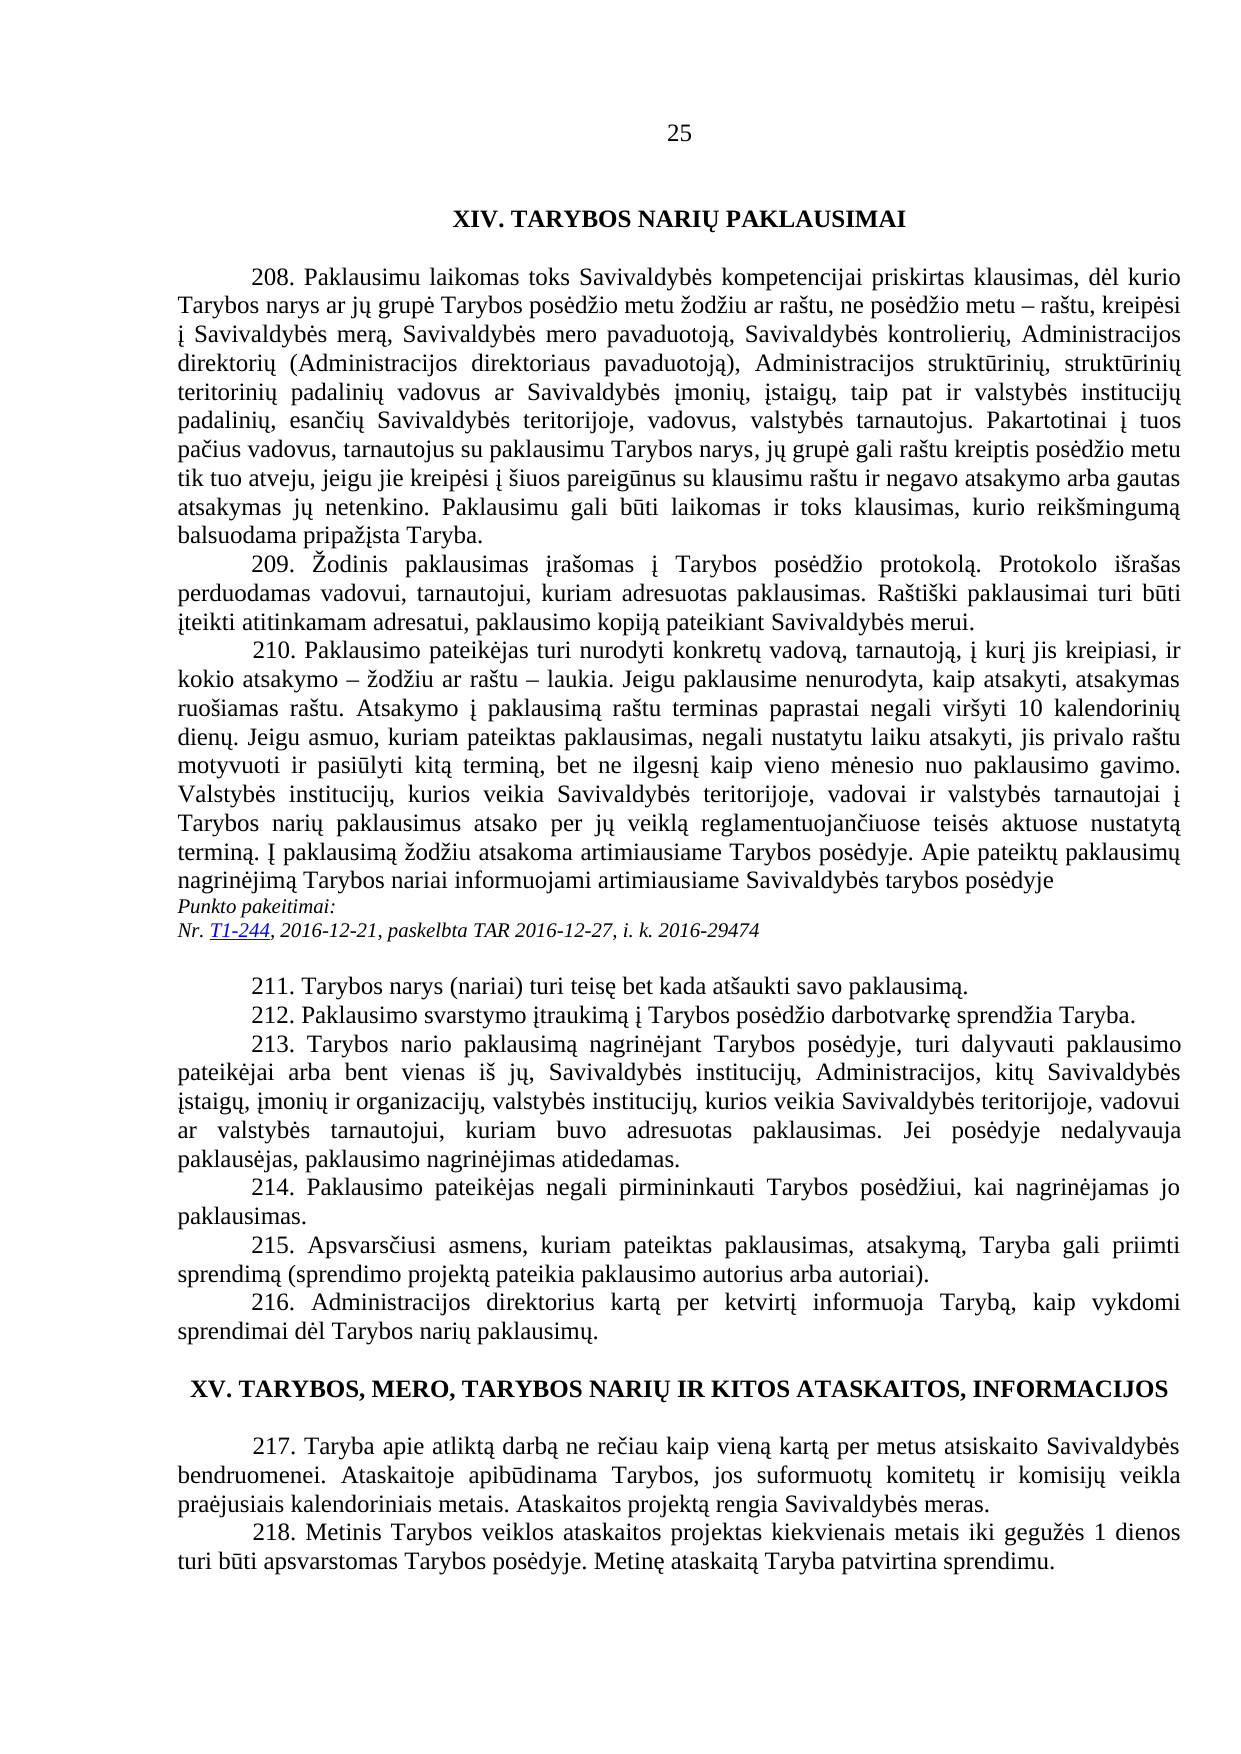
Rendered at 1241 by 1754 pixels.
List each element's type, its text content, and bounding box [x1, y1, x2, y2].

text 218. Metinis Tarybos veiklos ataskaitos projektas kiekvienais metais iki gegužės 1 dienos turi būti apsvarstomas Tarybos posėdyje. Metinę ataskaitą Taryba patvirtina sprendimu. [177, 1517, 1181, 1575]
text 216. Administracijos direktorius kartą per ketvirtį informuoja Tarybą, kaip vykdomi sprendimai dėl Tarybos narių paklausimų. [177, 1287, 1181, 1345]
text XIV. TARYBOS NARIŲ PAKLAUSIMAI [177, 204, 1181, 233]
text 208. Paklausimu laikomas toks Savivaldybės kompetencijai priskirtas klausimas, dėl kurio Tarybos narys ar jų grupė Tarybos posėdžio metu žodžiu ar raštu, ne posėdžio metu – raštu, kreipėsi į Savivaldybės merą, Savivaldybės mero pavaduotoją, Savivaldybės kontrolierių, Administracijos direktorių (Administracijos direktoriaus pavaduotoją), Administracijos struktūrinių, struktūrinių teritorinių padalinių vadovus ar Savivaldybės įmonių, įstaigų, taip pat ir valstybės institucijų padalinių, esančių Savivaldybės teritorijoje, vadovus, valstybės tarnautojus. Pakartotinai į tuos pačius vadovus, tarnautojus su paklausimu Tarybos narys, jų grupė gali raštu kreiptis posėdžio metu tik tuo atveju, jeigu jie kreipėsi į šiuos pareigūnus su klausimu raštu ir negavo atsakymo arba gautas atsakymas jų netenkino. Paklausimu gali būti laikomas ir toks klausimas, kurio reikšmingumą balsuodama pripažįsta Taryba. [177, 262, 1181, 549]
text Nr. T1-244, 2016-12-21, paskelbta TAR 2016-12-27, i. k. 2016-29474 [177, 918, 1181, 942]
text 209. Žodinis paklausimas įrašomas į Tarybos posėdžio protokolą. Protokolo išrašas perduodamas vadovui, tarnautojui, kuriam adresuotas paklausimas. Raštiški paklausimai turi būti įteikti atitinkamam adresatui, paklausimo kopiją pateikiant Savivaldybės merui. [177, 549, 1181, 636]
text 211. Tarybos narys (nariai) turi teisę bet kada atšaukti savo paklausimą. [177, 971, 1181, 1000]
text 212. Paklausimo svarstymo įtraukimą į Tarybos posėdžio darbotvarkę sprendžia Taryba. [177, 1000, 1181, 1029]
text Punkto pakeitimai: [177, 894, 1181, 918]
text 210. Paklausimo pateikėjas turi nurodyti konkretų vadovą, tarnautoją, į kurį jis kreipiasi, ir kokio atsakymo – žodžiu ar raštu – laukia. Jeigu paklausime nenurodyta, kaip atsakyti, atsakymas ruošiamas raštu. Atsakymo į paklausimą raštu terminas paprastai negali viršyti 10 kalendorinių dienų. Jeigu asmuo, kuriam pateiktas paklausimas, negali nustatytu laiku atsakyti, jis privalo raštu motyvuoti ir pasiūlyti kitą terminą, bet ne ilgesnį kaip vieno mėnesio nuo paklausimo gavimo. Valstybės institucijų, kurios veikia Savivaldybės teritorijoje, vadovai ir valstybės tarnautojai į Tarybos narių paklausimus atsako per jų veiklą reglamentuojančiuose teisės aktuose nustatytą terminą. Į paklausimą žodžiu atsakoma artimiausiame Tarybos posėdyje. Apie pateiktų paklausimų nagrinėjimą Tarybos nariai informuojami artimiausiame Savivaldybės tarybos posėdyje [177, 636, 1181, 894]
text XV. TARYBOS, MERO, TARYBOS NARIŲ IR KITOS ATASKAITOS, INFORMACIJOS [177, 1374, 1181, 1402]
text 217. Taryba apie atliktą darbą ne rečiau kaip vieną kartą per metus atsiskaito Savivaldybės bendruomenei. Ataskaitoje apibūdinama Tarybos, jos suformuotų komitetų ir komisijų veikla praėjusiais kalendoriniais metais. Ataskaitos projektą rengia Savivaldybės meras. [177, 1431, 1181, 1517]
text 213. Tarybos nario paklausimą nagrinėjant Tarybos posėdyje, turi dalyvauti paklausimo pateikėjai arba bent vienas iš jų, Savivaldybės institucijų, Administracijos, kitų Savivaldybės įstaigų, įmonių ir organizacijų, valstybės institucijų, kurios veikia Savivaldybės teritorijoje, vadovui ar valstybės tarnautojui, kuriam buvo adresuotas paklausimas. Jei posėdyje nedalyvauja paklausėjas, paklausimo nagrinėjimas atidedamas. [177, 1029, 1181, 1172]
text 214. Paklausimo pateikėjas negali pirmininkauti Tarybos posėdžiui, kai nagrinėjamas jo paklausimas. [177, 1172, 1181, 1230]
text 215. Apsvarsčiusi asmens, kuriam pateiktas paklausimas, atsakymą, Taryba gali priimti sprendimą (sprendimo projektą pateikia paklausimo autorius arba autoriai). [177, 1230, 1181, 1287]
